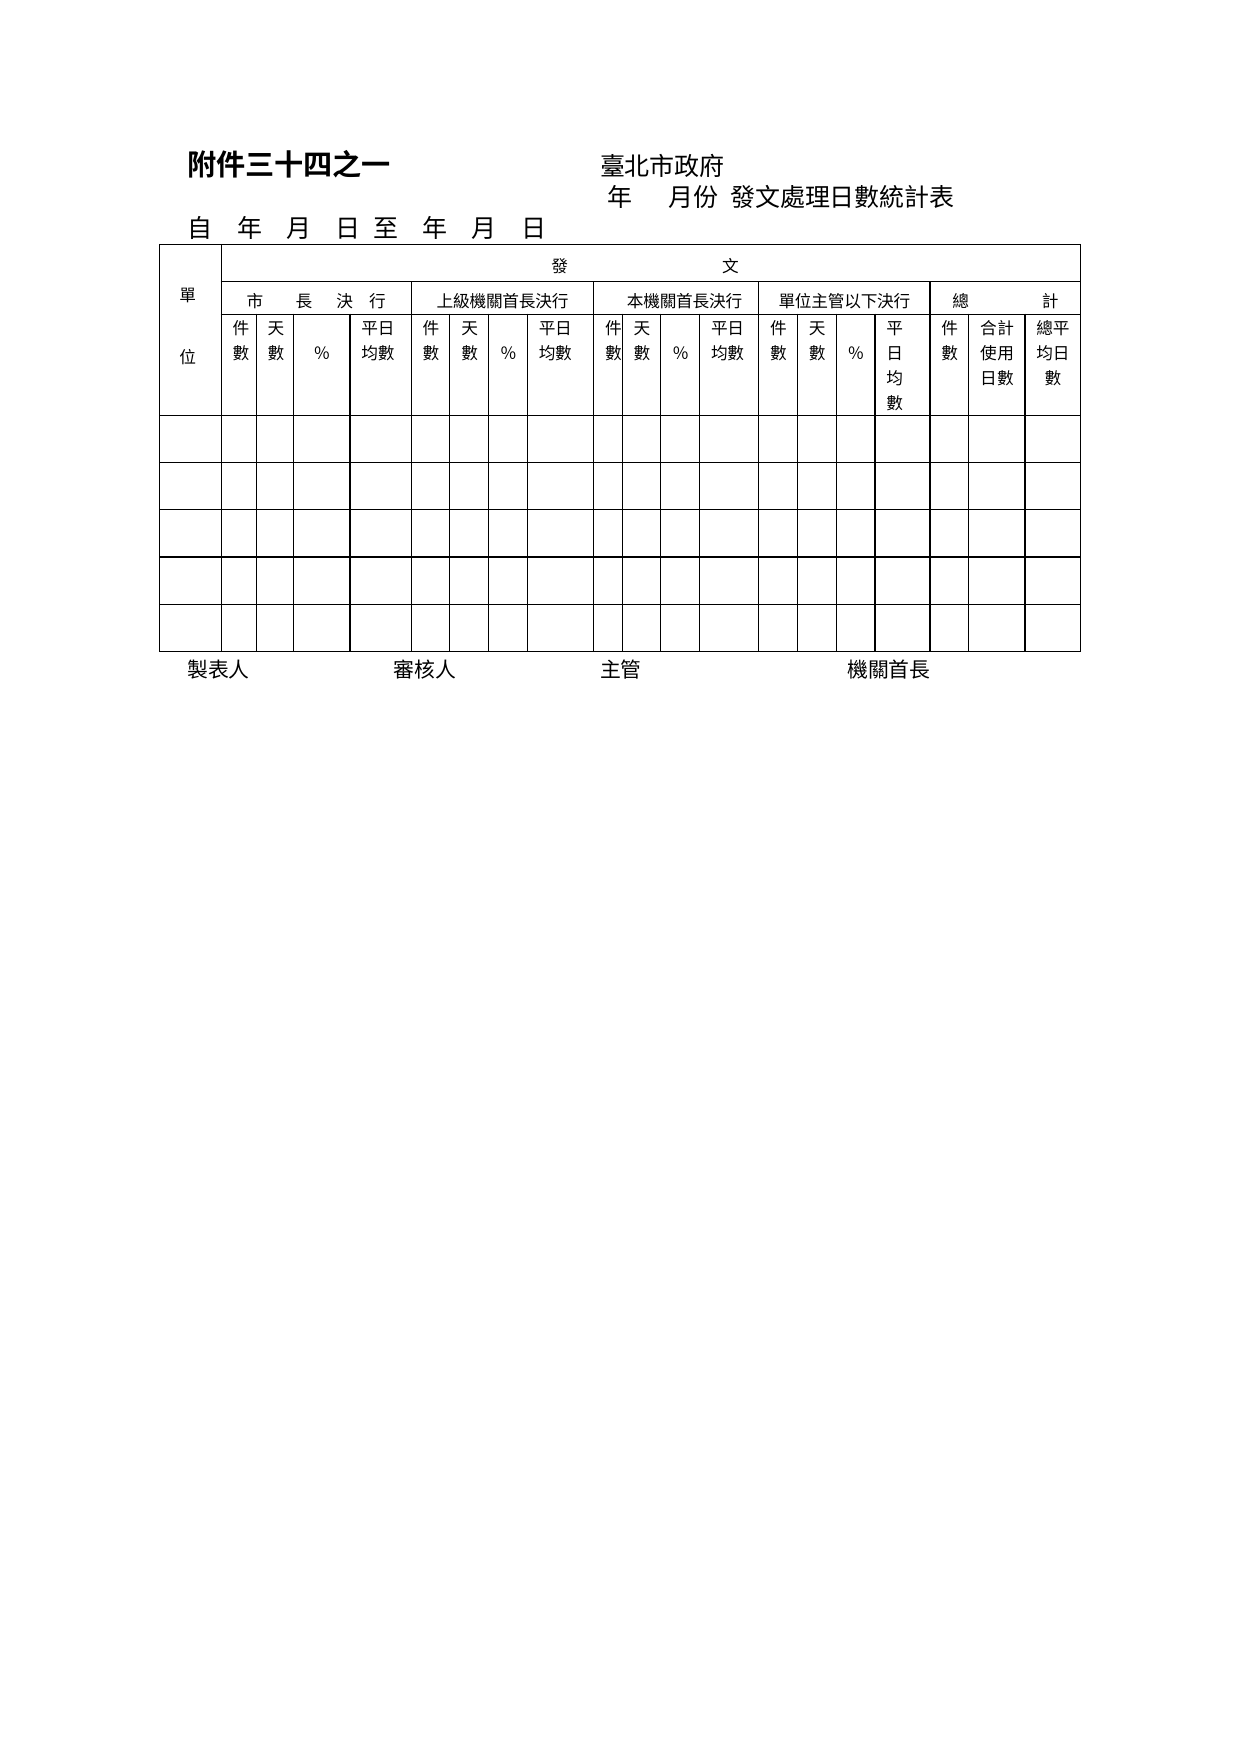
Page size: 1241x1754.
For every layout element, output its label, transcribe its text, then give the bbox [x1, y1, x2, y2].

table_cell [294, 605, 349, 651]
table_cell [931, 605, 968, 651]
table_cell [661, 510, 699, 556]
table_cell [969, 510, 1024, 556]
table_cell [876, 605, 929, 651]
table_cell [700, 416, 758, 462]
table_cell [876, 558, 929, 604]
text 自 年 月 日 至 年 月 日 [187, 212, 1053, 244]
table_cell [412, 510, 449, 556]
table_cell [700, 558, 758, 604]
table_cell [160, 558, 221, 604]
table_cell [837, 463, 874, 509]
table_cell 合計使用日數 [969, 315, 1024, 414]
table_cell [294, 510, 349, 556]
table_cell [528, 510, 593, 556]
table_cell [759, 463, 797, 509]
table_cell [837, 605, 874, 651]
table_cell [759, 416, 797, 462]
table_cell [351, 463, 411, 509]
table_cell [759, 510, 797, 556]
table_cell [700, 605, 758, 651]
table_cell [351, 510, 411, 556]
table_cell [1026, 463, 1080, 509]
table_cell 平日 均數 [700, 315, 758, 414]
table_cell 天 數 [257, 315, 293, 414]
table_cell [661, 605, 699, 651]
table_cell [1026, 605, 1080, 651]
table_cell 件 數 [931, 315, 968, 414]
table_cell [257, 463, 293, 509]
table_cell [257, 605, 293, 651]
table_cell [623, 558, 660, 604]
table_cell ％ [661, 315, 699, 414]
table_cell [594, 463, 622, 509]
table_cell [661, 463, 699, 509]
table_cell [294, 416, 349, 462]
table_cell 總平均日數 [1026, 315, 1080, 414]
table_cell [1026, 558, 1080, 604]
table_cell [489, 416, 527, 462]
table_cell [489, 558, 527, 604]
table_cell [489, 510, 527, 556]
table_cell [1026, 510, 1080, 556]
table_cell 市 長 決 行 [222, 282, 411, 313]
table_cell [489, 463, 527, 509]
table_cell 件 數 [222, 315, 256, 414]
table_cell [450, 558, 488, 604]
table_cell [798, 605, 836, 651]
table_cell [798, 558, 836, 604]
table_cell 平日 均數 [351, 315, 411, 414]
table_cell [257, 510, 293, 556]
table_cell 總 計 [931, 282, 1080, 313]
table_cell 天 數 [450, 315, 488, 414]
table_cell [700, 463, 758, 509]
text 年 月份 發文處理日數統計表 [187, 181, 1053, 212]
table_cell [623, 416, 660, 462]
table_cell [969, 558, 1024, 604]
table_cell [876, 510, 929, 556]
table_cell [351, 416, 411, 462]
table_cell [798, 510, 836, 556]
table_cell [528, 605, 593, 651]
table_cell [969, 463, 1024, 509]
table_cell [759, 558, 797, 604]
table_cell [594, 510, 622, 556]
table_cell [931, 416, 968, 462]
table_cell [594, 416, 622, 462]
table_cell [222, 510, 256, 556]
table_cell [450, 463, 488, 509]
table_cell 天 數 [623, 315, 660, 414]
table_cell [1026, 416, 1080, 462]
table_cell [876, 463, 929, 509]
table_cell [294, 558, 349, 604]
table_cell [876, 416, 929, 462]
table_cell [700, 510, 758, 556]
table_cell 上級機關首長決行 [412, 282, 593, 313]
table_cell [257, 416, 293, 462]
table_cell [222, 463, 256, 509]
table_cell [528, 558, 593, 604]
table_cell 件數 [594, 315, 622, 414]
table_cell [160, 463, 221, 509]
table_cell [837, 558, 874, 604]
table_cell [450, 605, 488, 651]
table_cell [257, 558, 293, 604]
table_cell [222, 558, 256, 604]
table_cell [798, 463, 836, 509]
table_cell [412, 558, 449, 604]
table_cell [661, 416, 699, 462]
table_cell [661, 558, 699, 604]
table_cell ％ [489, 315, 527, 414]
table_cell [759, 605, 797, 651]
table_cell [623, 510, 660, 556]
table_cell [160, 416, 221, 462]
table_cell ％ [837, 315, 874, 414]
table_cell [450, 510, 488, 556]
text 附件三十四之一 臺北市政府 [187, 150, 1053, 181]
table_cell [528, 416, 593, 462]
table_cell 天 數 [798, 315, 836, 414]
table_cell [489, 605, 527, 651]
table_cell [222, 605, 256, 651]
table_header 單 位 [160, 245, 221, 414]
table_cell [969, 416, 1024, 462]
table_cell [969, 605, 1024, 651]
table_cell [623, 605, 660, 651]
table_cell [623, 463, 660, 509]
table_cell [412, 605, 449, 651]
table_cell [412, 416, 449, 462]
table_cell [351, 558, 411, 604]
table_cell ％ [294, 315, 349, 414]
table_cell [594, 558, 622, 604]
table_cell 件 數 [759, 315, 797, 414]
table_cell [931, 463, 968, 509]
table_cell [160, 510, 221, 556]
table_cell [450, 416, 488, 462]
table_cell [412, 463, 449, 509]
table_cell [351, 605, 411, 651]
table_header 發 文 [222, 245, 1080, 281]
table_cell [798, 416, 836, 462]
table_cell [594, 605, 622, 651]
table_cell [294, 463, 349, 509]
table_cell [160, 605, 221, 651]
table_cell [837, 416, 874, 462]
table_cell [222, 416, 256, 462]
table_cell [837, 510, 874, 556]
table_cell 本機關首長決行 [594, 282, 758, 313]
table_cell 平日 均數 [528, 315, 593, 414]
table_cell [931, 510, 968, 556]
table_cell [528, 463, 593, 509]
table_cell 平日 均數 [876, 315, 929, 414]
text 製表人 審核人 主管 機關首長 [187, 652, 1053, 683]
table_cell 單位主管以下決行 [759, 282, 929, 313]
table_cell 件 數 [412, 315, 449, 414]
table_cell [931, 558, 968, 604]
